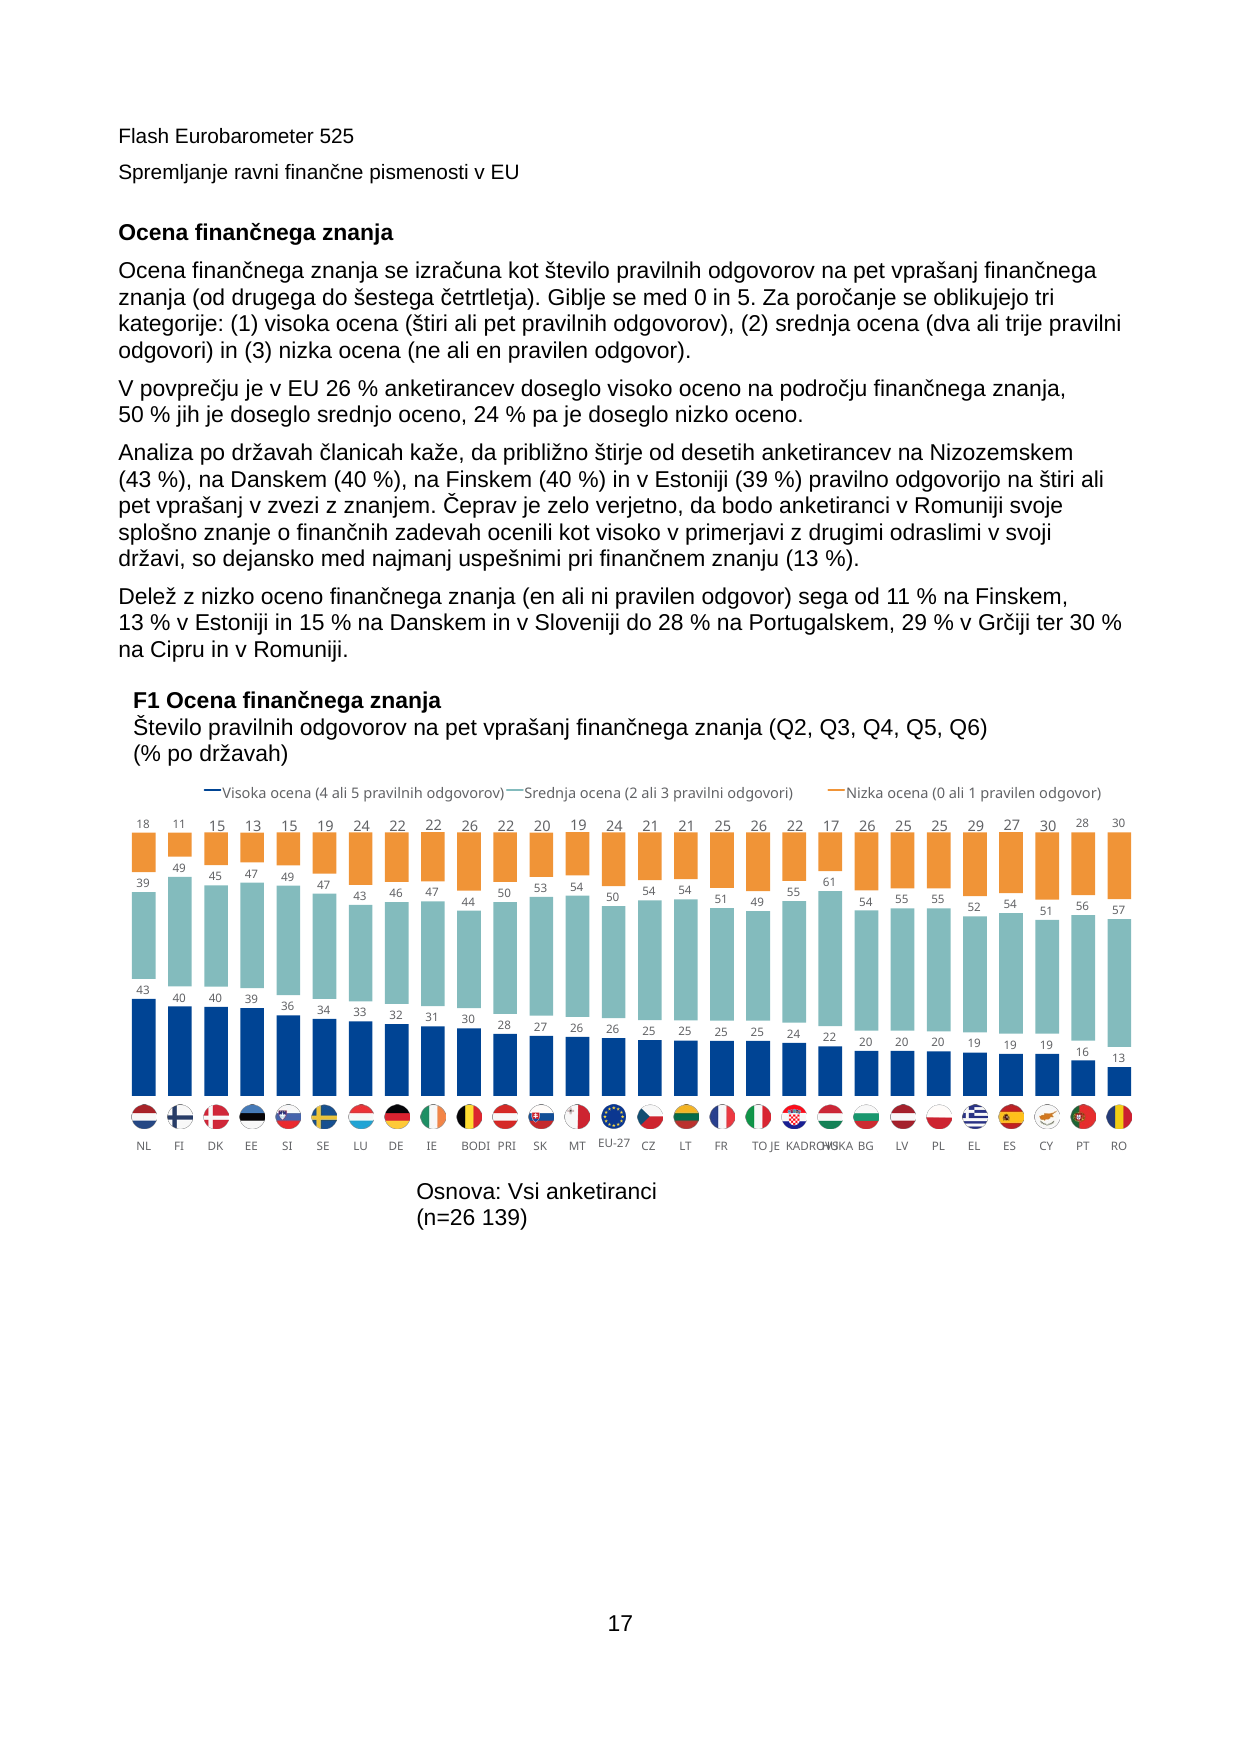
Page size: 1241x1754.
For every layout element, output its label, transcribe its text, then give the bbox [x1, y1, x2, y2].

picture [601, 1104, 626, 1129]
picture [1070, 1104, 1096, 1129]
picture [420, 1104, 446, 1129]
picture [673, 1104, 699, 1129]
picture [637, 1104, 663, 1129]
picture [131, 1104, 157, 1129]
text Delež z nizko oceno finančnega znanja (en ali ni pravilen odgovor) sega od 11 % na Finskem, 13 % v Estoniji in 15 % na Danskem in v Sloveniji do 28 % na Portugalskem, 29 % v Grčiji ter 30 % na Cipru in v Romuniji. [118, 583, 1122, 662]
picture [890, 1104, 916, 1129]
text Ocena finančnega znanja [118, 219, 1122, 246]
text Ocena finančnega znanja se izračuna kot število pravilnih odgovorov na pet vprašanj finančnega znanja (od drugega do šestega četrtletja). Giblje se med 0 in 5. Za poročanje se oblikujejo tri kategorije: (1) visoka ocena (štiri ali pet pravilnih odgovorov), (2) srednja ocena (dva ali trije pravilni odgovori) in (3) nizka ocena (ne ali en pravilen odgovor). [118, 257, 1122, 363]
picture [926, 1104, 952, 1129]
text Analiza po državah članicah kaže, da približno štirje od desetih anketirancev na Nizozemskem (43 %), na Danskem (40 %), na Finskem (40 %) in v Estoniji (39 %) pravilno odgovorijo na štiri ali pet vprašanj v zvezi z znanjem. Čeprav je zelo verjetno, da bodo anketiranci v Romuniji svoje splošno znanje o finančnih zadevah ocenili kot visoko v primerjavi z drugimi odraslimi v svoji državi, so dejansko med najmanj uspešnimi pri finančnem znanju (13 %). [118, 439, 1122, 571]
picture [528, 1104, 554, 1129]
picture [275, 1104, 301, 1129]
picture [384, 1104, 410, 1129]
picture [492, 1104, 518, 1129]
picture [709, 1104, 735, 1129]
picture [1106, 1104, 1132, 1129]
picture [853, 1104, 879, 1129]
picture [781, 1104, 807, 1129]
picture [348, 1104, 374, 1129]
picture [998, 1104, 1024, 1129]
picture [311, 1104, 337, 1129]
picture [962, 1104, 988, 1129]
picture [564, 1104, 590, 1129]
picture [167, 1104, 193, 1129]
picture [745, 1104, 771, 1129]
text V povprečju je v EU 26 % anketirancev doseglo visoko oceno na področju finančnega znanja, 50 % jih je doseglo srednjo oceno, 24 % pa je doseglo nizko oceno. [118, 375, 1122, 427]
picture [817, 1104, 843, 1129]
picture [203, 1104, 229, 1129]
picture [456, 1104, 482, 1129]
picture [239, 1104, 265, 1129]
picture [1034, 1104, 1060, 1129]
